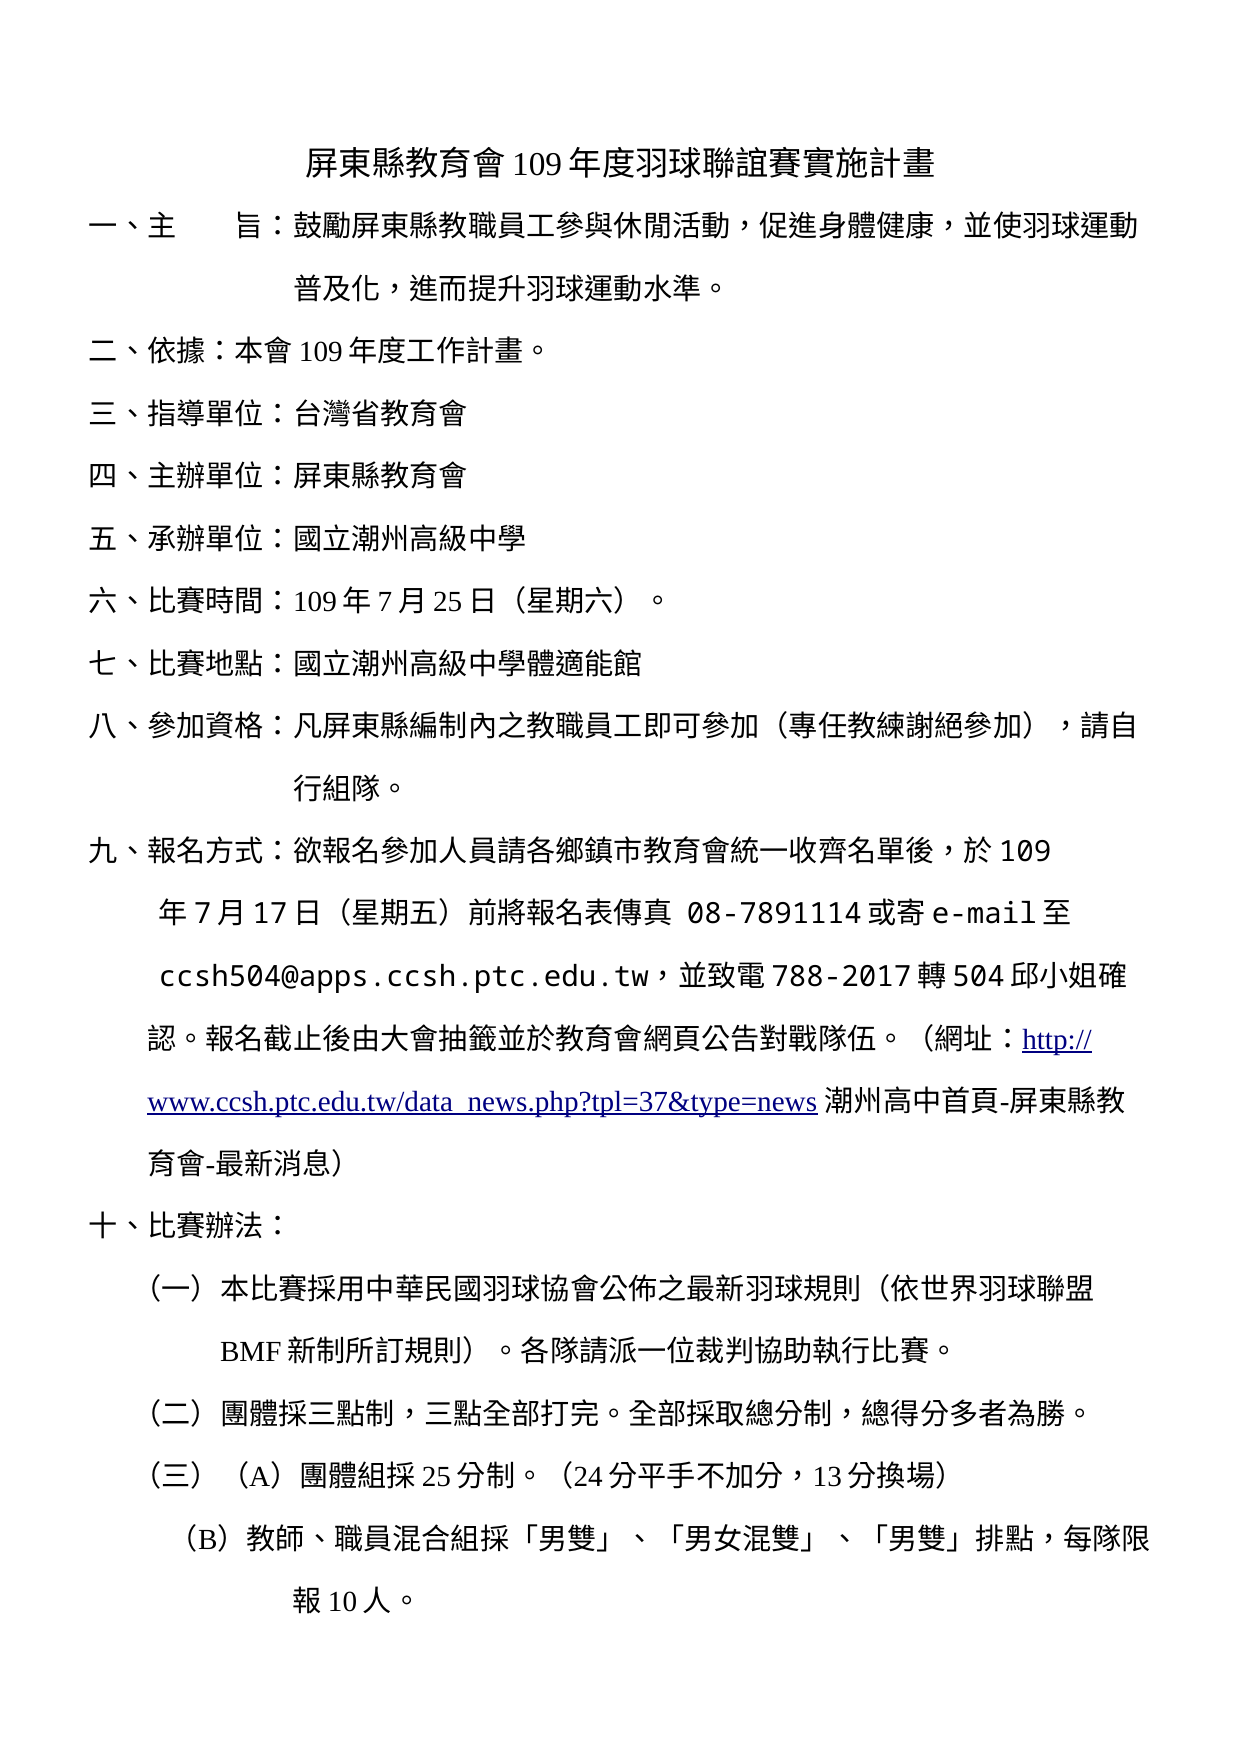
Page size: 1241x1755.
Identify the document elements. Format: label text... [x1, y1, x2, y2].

text 六、比賽時間：109年7月25日（星期六）。 [89, 557, 1152, 620]
text 三、指導單位：台灣省教育會 [89, 370, 1152, 432]
text 一、主 旨：鼓勵屏東縣教職員工參與休閒活動，促進身體健康，並使羽球運動普及化，進而提升羽球運動水準。 [89, 182, 1152, 307]
text （三）（A）團體組採25分制。（24分平手不加分，13分換場） [132, 1432, 1152, 1495]
text 四、主辦單位：屏東縣教育會 [89, 432, 1152, 495]
text 七、比賽地點：國立潮州高級中學體適能館 [89, 620, 1152, 682]
text 十、比賽辦法： [89, 1182, 1152, 1245]
text （二）團體採三點制，三點全部打完。全部採取總分制，總得分多者為勝。 [132, 1370, 1152, 1432]
text （一）本比賽採用中華民國羽球協會公佈之最新羽球規則（依世界羽球聯盟BMF新制所訂規則）。各隊請派一位裁判協助執行比賽。 [132, 1245, 1152, 1370]
text 屏東縣教育會109年度羽球聯誼賽實施計畫 [89, 120, 1152, 182]
text 九、報名方式：欲報名參加人員請各鄉鎮市教育會統一收齊名單後，於109 [89, 807, 1152, 870]
text 年7月17日（星期五）前將報名表傳真 08-7891114或寄e-mail至 [89, 870, 1152, 932]
text 二、依據：本會109年度工作計畫。 [89, 307, 1152, 370]
text ccsh504@apps.ccsh.ptc.edu.tw，並致電788-2017轉504邱小姐確認。報名截止後由大會抽籤並於教育會網頁公告對戰隊伍。（網址：http://www.ccsh.ptc.edu.tw/data_news.php?tpl=37&type=news 潮州高中首頁-屏東縣教育會-最新消息） [89, 932, 1152, 1182]
text 八、參加資格：凡屏東縣編制內之教職員工即可參加（專任教練謝絕參加），請自行組隊。 [89, 682, 1152, 807]
text （B）教師、職員混合組採「男雙」、「男女混雙」、「男雙」排點，每隊限報10人。 [132, 1495, 1152, 1620]
text 五、承辦單位：國立潮州高級中學 [89, 495, 1152, 557]
